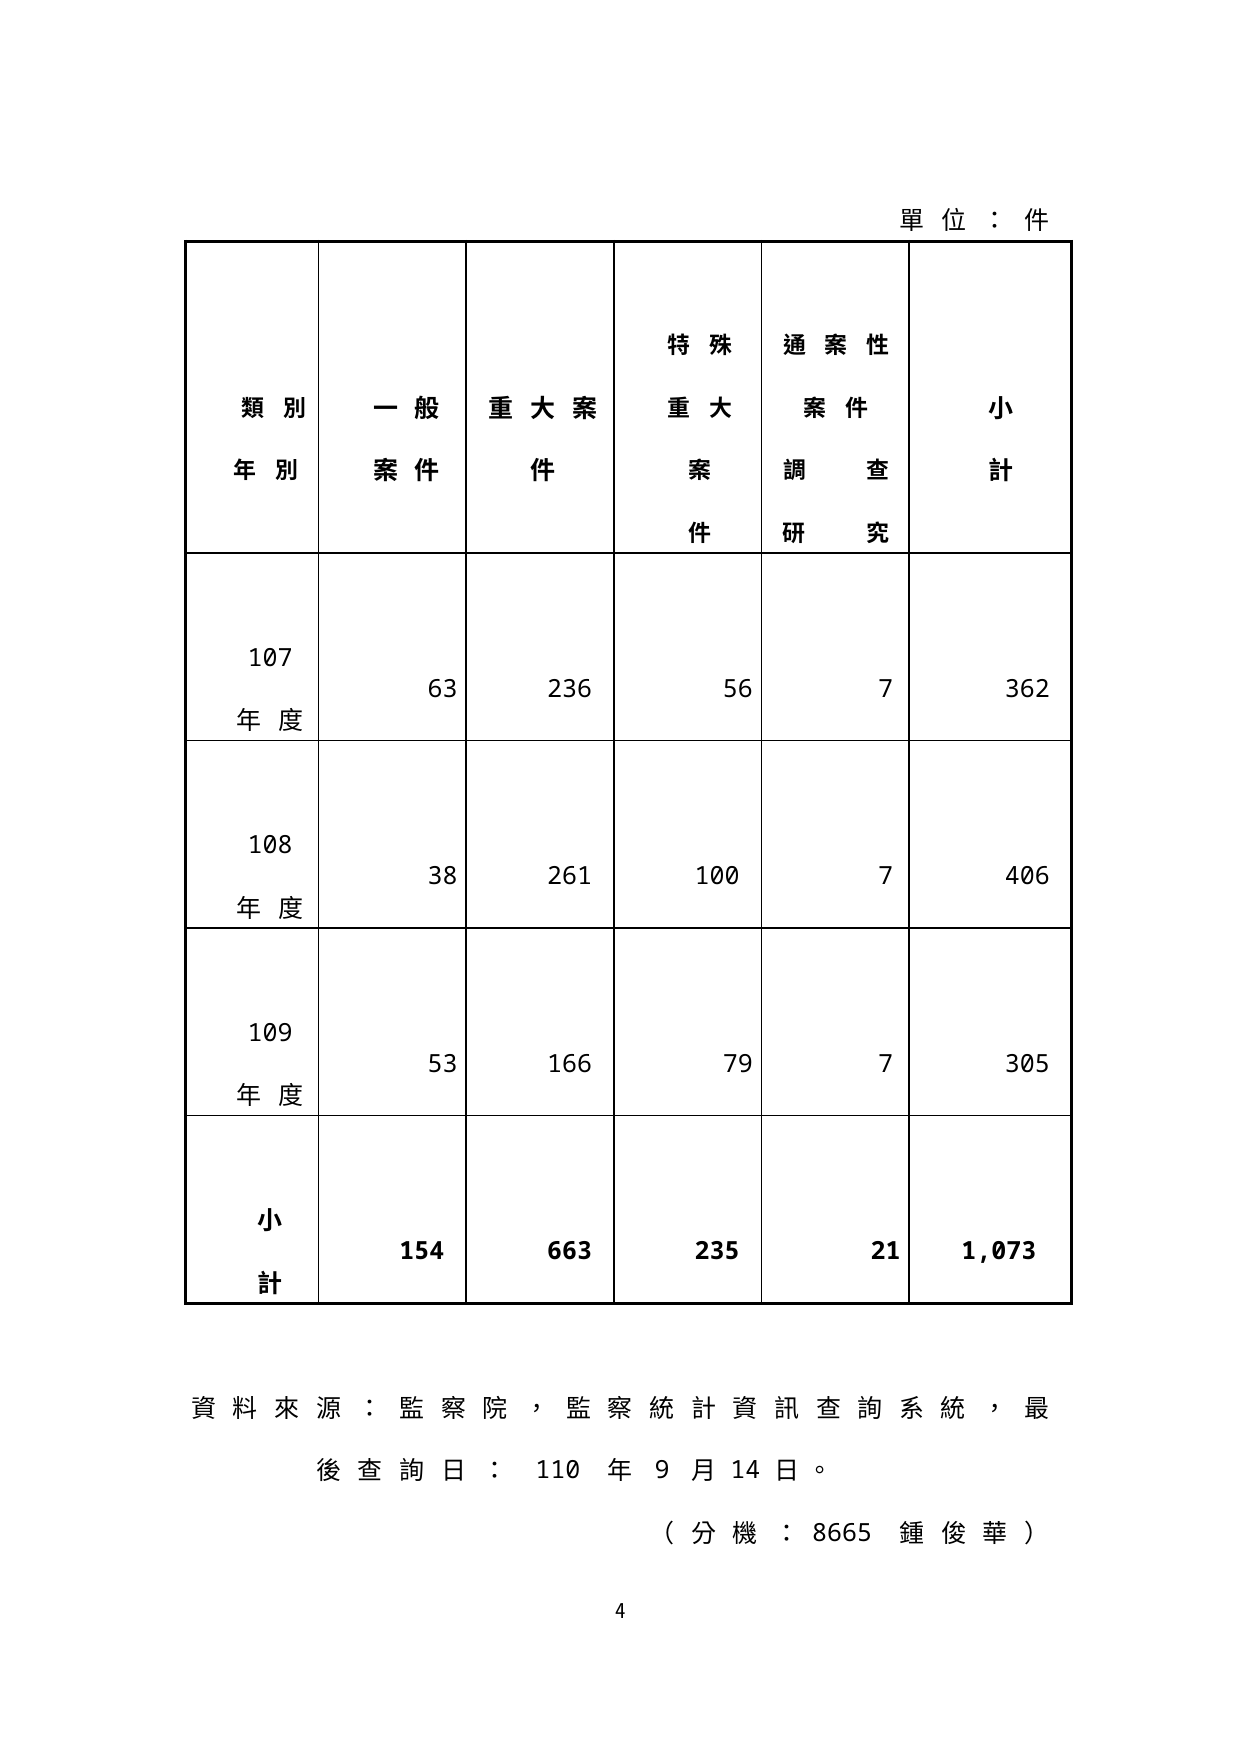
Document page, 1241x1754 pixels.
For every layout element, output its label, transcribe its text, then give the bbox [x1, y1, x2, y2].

table_cell 7 [762, 741, 908, 927]
table_cell 236 [467, 554, 613, 740]
table_cell 406 [910, 741, 1070, 927]
table_cell 79 [615, 929, 761, 1115]
table_cell 21 [762, 1116, 908, 1302]
table_cell 63 [319, 554, 465, 740]
table_header 通案性案件 調 查 研 究 [762, 243, 908, 552]
table_cell 663 [467, 1116, 613, 1302]
table_cell 108年度 [187, 741, 318, 927]
table_cell 154 [319, 1116, 465, 1302]
table_cell 305 [910, 929, 1070, 1115]
table_cell 261 [467, 741, 613, 927]
table_cell 1,073 [910, 1116, 1070, 1302]
table_header 一般案件 [319, 243, 465, 552]
text （分機：8665 鍾俊華） [183, 1490, 1058, 1552]
table_cell 362 [910, 554, 1070, 740]
table_header 小 計 [910, 243, 1070, 552]
text 資料來源：監察院，監察統計資訊查詢系統，最後查詢日：110年9月14日。 [183, 1365, 1058, 1490]
table_cell 7 [762, 554, 908, 740]
table_cell 小 計 [187, 1116, 318, 1302]
table_cell 109年度 [187, 929, 318, 1115]
table_cell 100 [615, 741, 761, 927]
table_cell 7 [762, 929, 908, 1115]
text 單位：件 [183, 177, 1058, 240]
table_cell 53 [319, 929, 465, 1115]
table_header 類別 年別 [187, 243, 318, 552]
table_header 重大案件 [467, 243, 613, 552]
table_cell 38 [319, 741, 465, 927]
table_header 特殊重大 案 件 [615, 243, 761, 552]
table_cell 235 [615, 1116, 761, 1302]
table_cell 107年度 [187, 554, 318, 740]
table_cell 56 [615, 554, 761, 740]
table_cell 166 [467, 929, 613, 1115]
